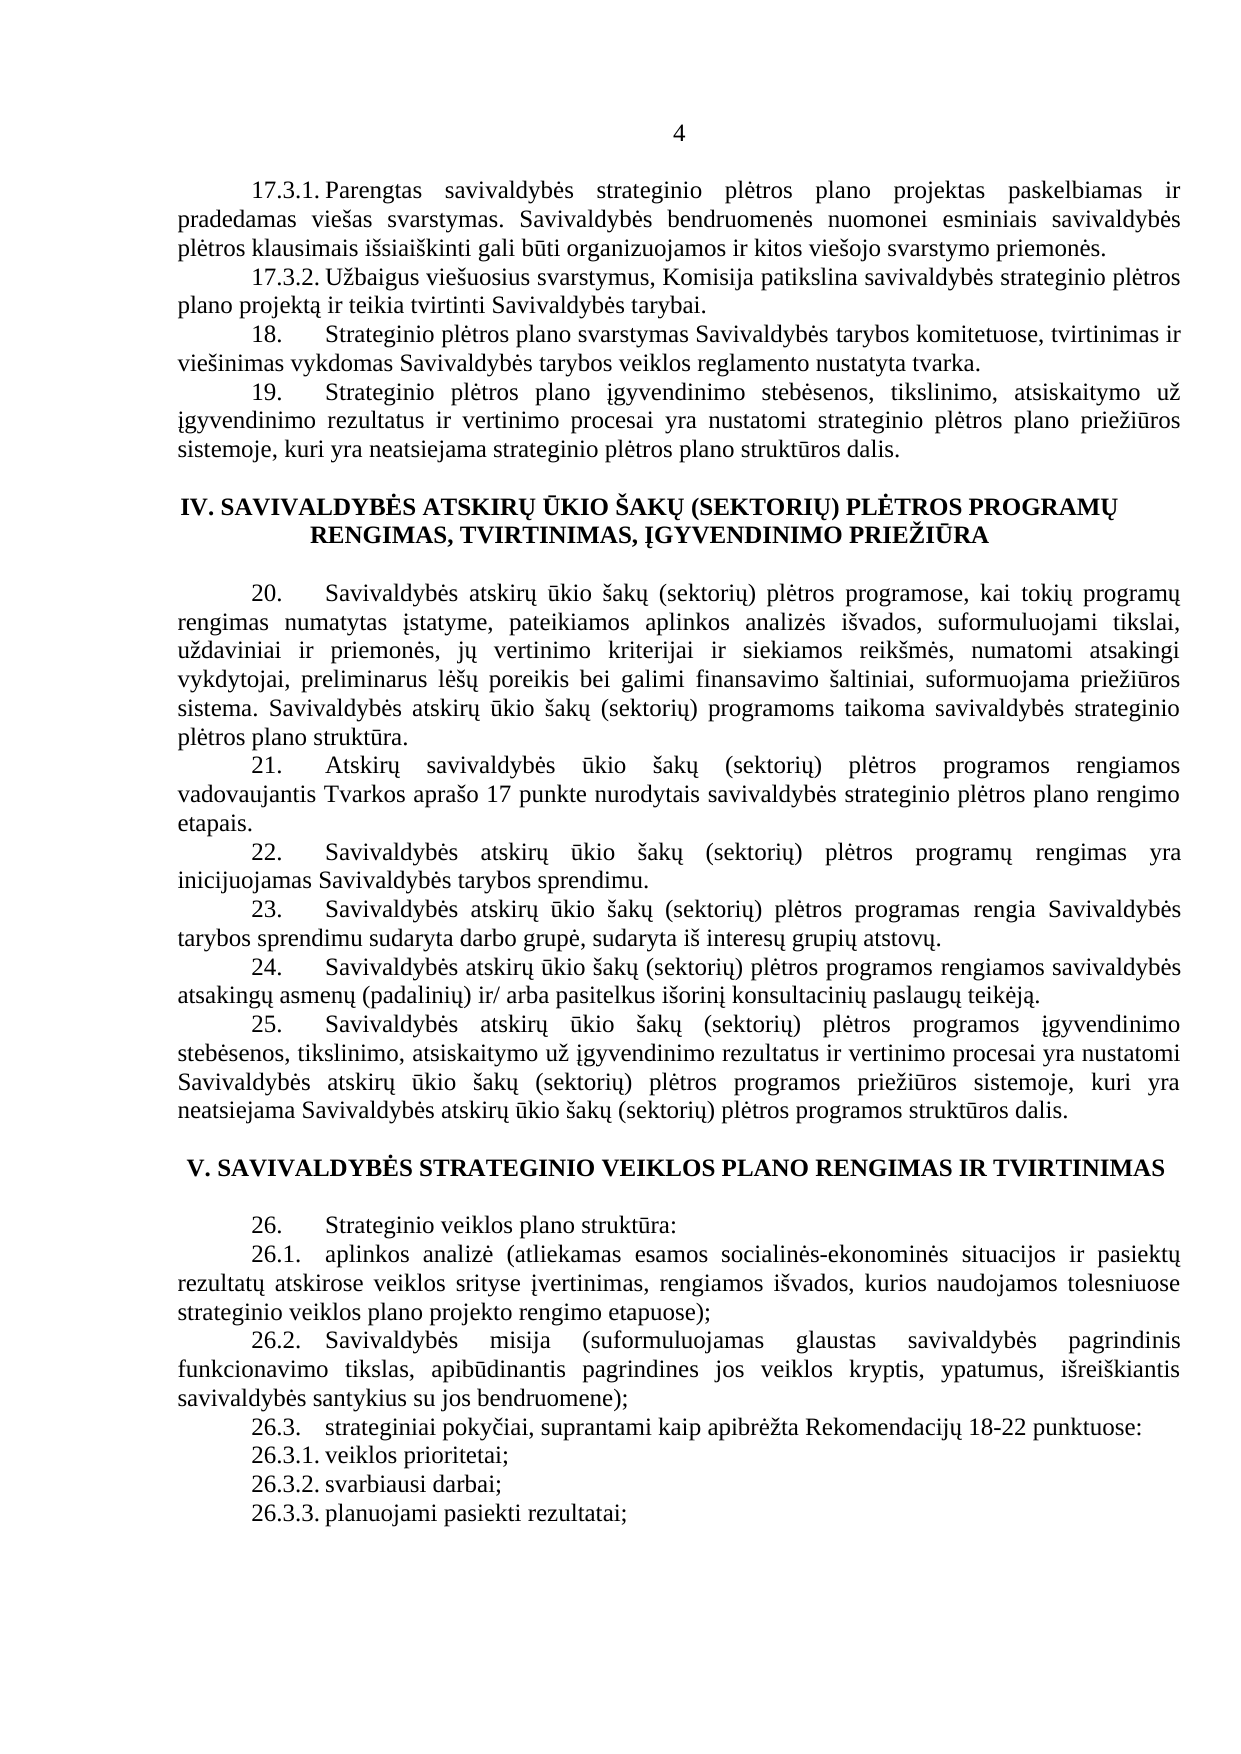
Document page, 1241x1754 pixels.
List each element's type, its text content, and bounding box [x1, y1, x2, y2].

text IV. SAVIVALDYBĖS ATSKIRŲ ŪKIO ŠAKŲ (SEKTORIŲ) PLĖTROS PROGRAMŲ RENGIMAS, TVIRTINIMAS, ĮGYVENDINIMO PRIEŽIŪRA [177, 492, 1122, 549]
text 17.3.1. Parengtas savivaldybės strateginio plėtros plano projektas paskelbiamas ir pradedamas viešas svarstymas. Savivaldybės bendruomenės nuomonei esminiais savivaldybės plėtros klausimais išsiaiškinti gali būti organizuojamos ir kitos viešojo svarstymo priemonės. [177, 176, 1181, 262]
text 26.3.2. svarbiausi darbai; [251, 1469, 1181, 1498]
text 26.1. aplinkos analizė (atliekamas esamos socialinės-ekonominės situacijos ir pasiektų rezultatų atskirose veiklos srityse įvertinimas, rengiamos išvados, kurios naudojamos tolesniuose strateginio veiklos plano projekto rengimo etapuose); [177, 1239, 1181, 1326]
text 24. Savivaldybės atskirų ūkio šakų (sektorių) plėtros programos rengiamos savivaldybės atsakingų asmenų (padalinių) ir/ arba pasitelkus išorinį konsultacinių paslaugų teikėją. [177, 952, 1181, 1009]
text V. SAVIVALDYBĖS STRATEGINIO VEIKLOS PLANO RENGIMAS IR TVIRTINIMAS [177, 1153, 1181, 1182]
text 26.3.3. planuojami pasiekti rezultatai; [251, 1498, 1181, 1527]
text 26.2. Savivaldybės misija (suformuluojamas glaustas savivaldybės pagrindinis funkcionavimo tikslas, apibūdinantis pagrindines jos veiklos kryptis, ypatumus, išreiškiantis savivaldybės santykius su jos bendruomene); [177, 1326, 1181, 1412]
text 26.3. strateginiai pokyčiai, suprantami kaip apibrėžta Rekomendacijų 18-22 punktuose: [177, 1412, 1181, 1441]
text 23. Savivaldybės atskirų ūkio šakų (sektorių) plėtros programas rengia Savivaldybės tarybos sprendimu sudaryta darbo grupė, sudaryta iš interesų grupių atstovų. [177, 894, 1181, 952]
text 25. Savivaldybės atskirų ūkio šakų (sektorių) plėtros programos įgyvendinimo stebėsenos, tikslinimo, atsiskaitymo už įgyvendinimo rezultatus ir vertinimo procesai yra nustatomi Savivaldybės atskirų ūkio šakų (sektorių) plėtros programos priežiūros sistemoje, kuri yra neatsiejama Savivaldybės atskirų ūkio šakų (sektorių) plėtros programos struktūros dalis. [177, 1009, 1181, 1124]
text 19. Strateginio plėtros plano įgyvendinimo stebėsenos, tikslinimo, atsiskaitymo už įgyvendinimo rezultatus ir vertinimo procesai yra nustatomi strateginio plėtros plano priežiūros sistemoje, kuri yra neatsiejama strateginio plėtros plano struktūros dalis. [177, 377, 1181, 463]
text 22. Savivaldybės atskirų ūkio šakų (sektorių) plėtros programų rengimas yra inicijuojamas Savivaldybės tarybos sprendimu. [177, 837, 1181, 894]
text 20. Savivaldybės atskirų ūkio šakų (sektorių) plėtros programose, kai tokių programų rengimas numatytas įstatyme, pateikiamos aplinkos analizės išvados, suformuluojami tikslai, uždaviniai ir priemonės, jų vertinimo kriterijai ir siekiamos reikšmės, numatomi atsakingi vykdytojai, preliminarus lėšų poreikis bei galimi finansavimo šaltiniai, suformuojama priežiūros sistema. Savivaldybės atskirų ūkio šakų (sektorių) programoms taikoma savivaldybės strateginio plėtros plano struktūra. [177, 578, 1181, 751]
text 26. Strateginio veiklos plano struktūra: [177, 1211, 1181, 1239]
text 21. Atskirų savivaldybės ūkio šakų (sektorių) plėtros programos rengiamos vadovaujantis Tvarkos aprašo 17 punkte nurodytais savivaldybės strateginio plėtros plano rengimo etapais. [177, 751, 1181, 837]
text 26.3.1. veiklos prioritetai; [251, 1441, 1181, 1469]
text 17.3.2. Užbaigus viešuosius svarstymus, Komisija patikslina savivaldybės strateginio plėtros plano projektą ir teikia tvirtinti Savivaldybės tarybai. [177, 262, 1181, 319]
text 18. Strateginio plėtros plano svarstymas Savivaldybės tarybos komitetuose, tvirtinimas ir viešinimas vykdomas Savivaldybės tarybos veiklos reglamento nustatyta tvarka. [177, 319, 1181, 377]
